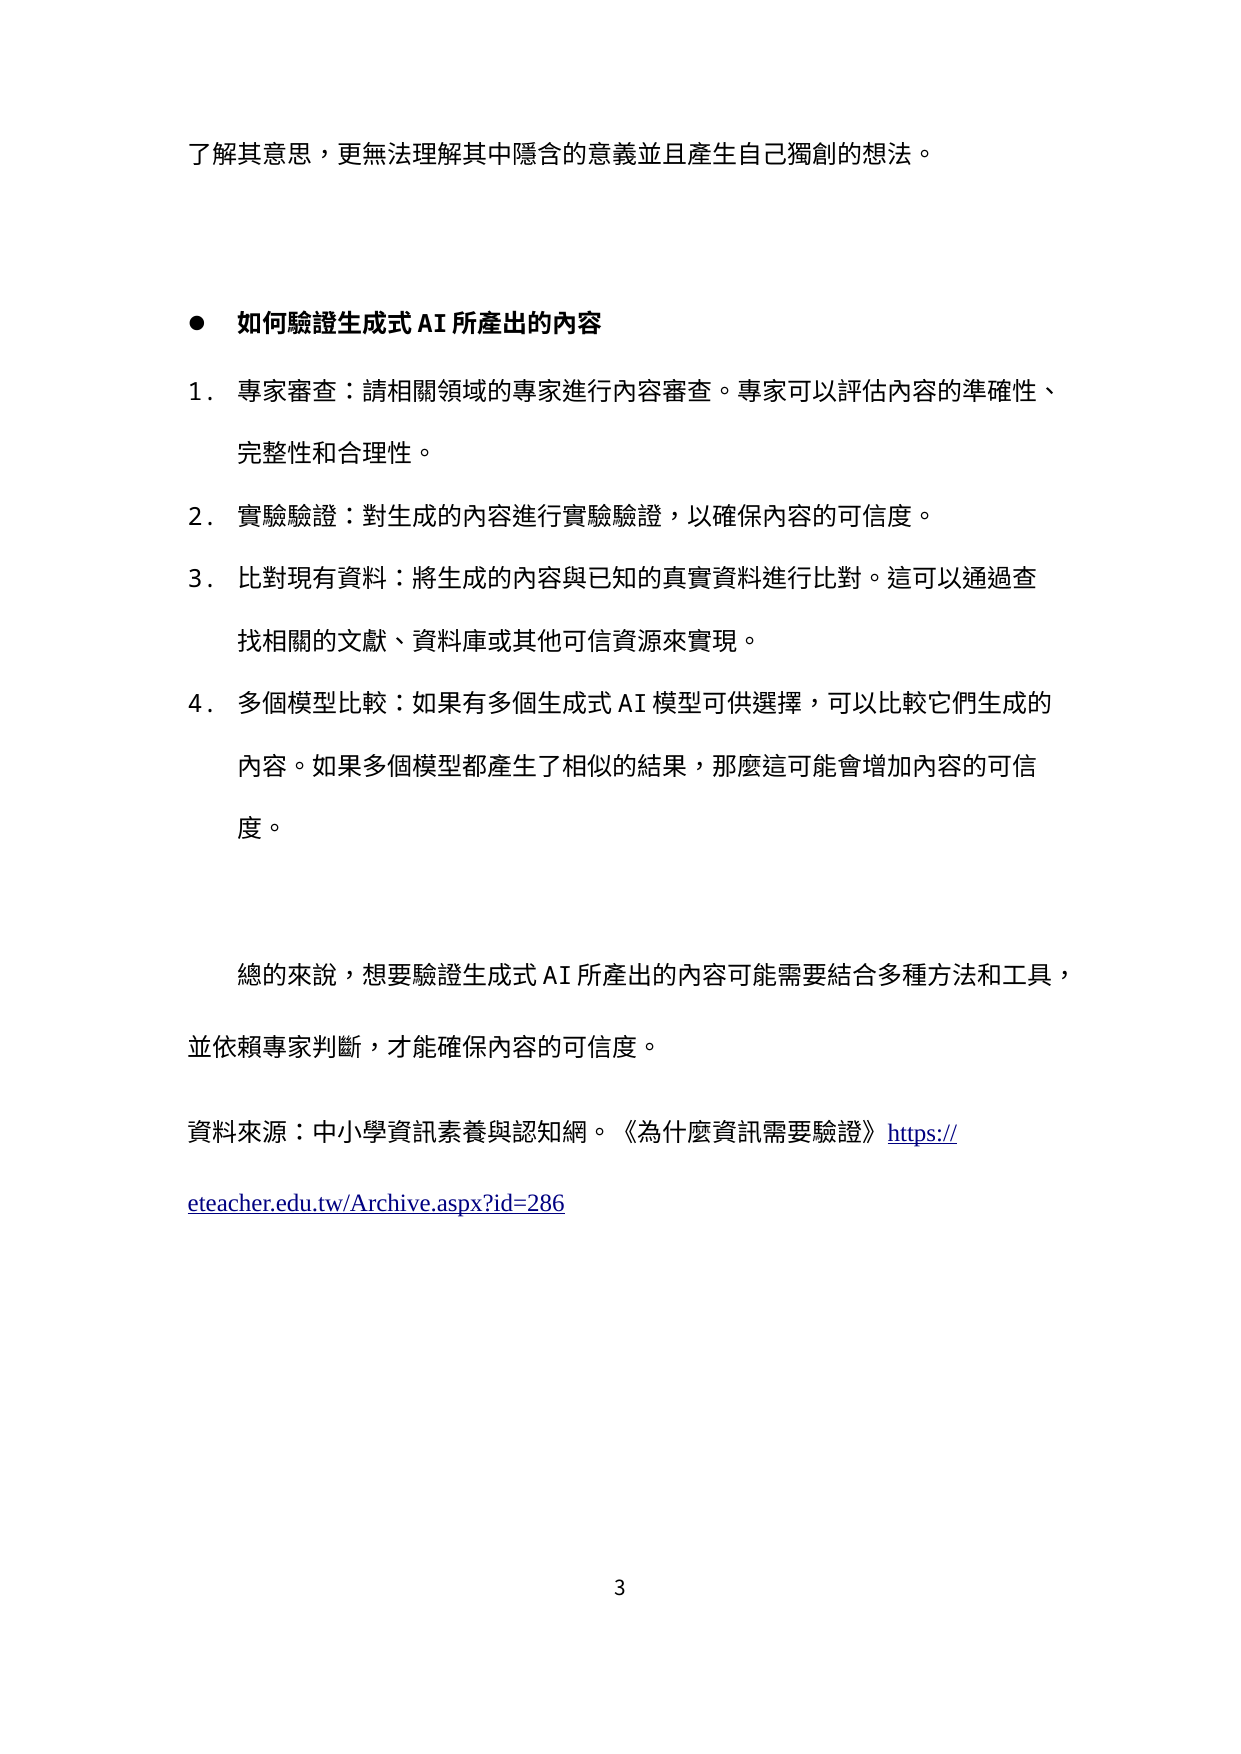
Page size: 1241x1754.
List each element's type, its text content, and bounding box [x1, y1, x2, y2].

list 專家審查：請相關領域的專家進行內容審查。專家可以評估內容的準確性、完整性和合理性。 [187, 348, 1053, 473]
text 資料來源：中小學資訊素養與認知網。《為什麼資訊需要驗證》https://eteacher.edu.tw/Archive.aspx?id=286 [187, 1088, 1053, 1223]
list 比對現有資料：將生成的內容與已知的真實資料進行比對。這可以通過查找相關的文獻、資料庫或其他可信資源來實現。 [187, 535, 1053, 660]
text 了解其意思，更無法理解其中隱含的意義並且產生自己獨創的想法。 [187, 111, 1053, 173]
text 總的來說，想要驗證生成式AI所產出的內容可能需要結合多種方法和工具，並依賴專家判斷，才能確保內容的可信度。 [187, 932, 1053, 1066]
list 多個模型比較：如果有多個生成式AI模型可供選擇，可以比較它們生成的內容。如果多個模型都產生了相似的結果，那麼這可能會增加內容的可信度。 [187, 660, 1053, 848]
list 實驗驗證：對生成的內容進行實驗驗證，以確保內容的可信度。 [187, 473, 1053, 535]
list 如何驗證生成式AI所產出的內容 [187, 280, 1053, 342]
